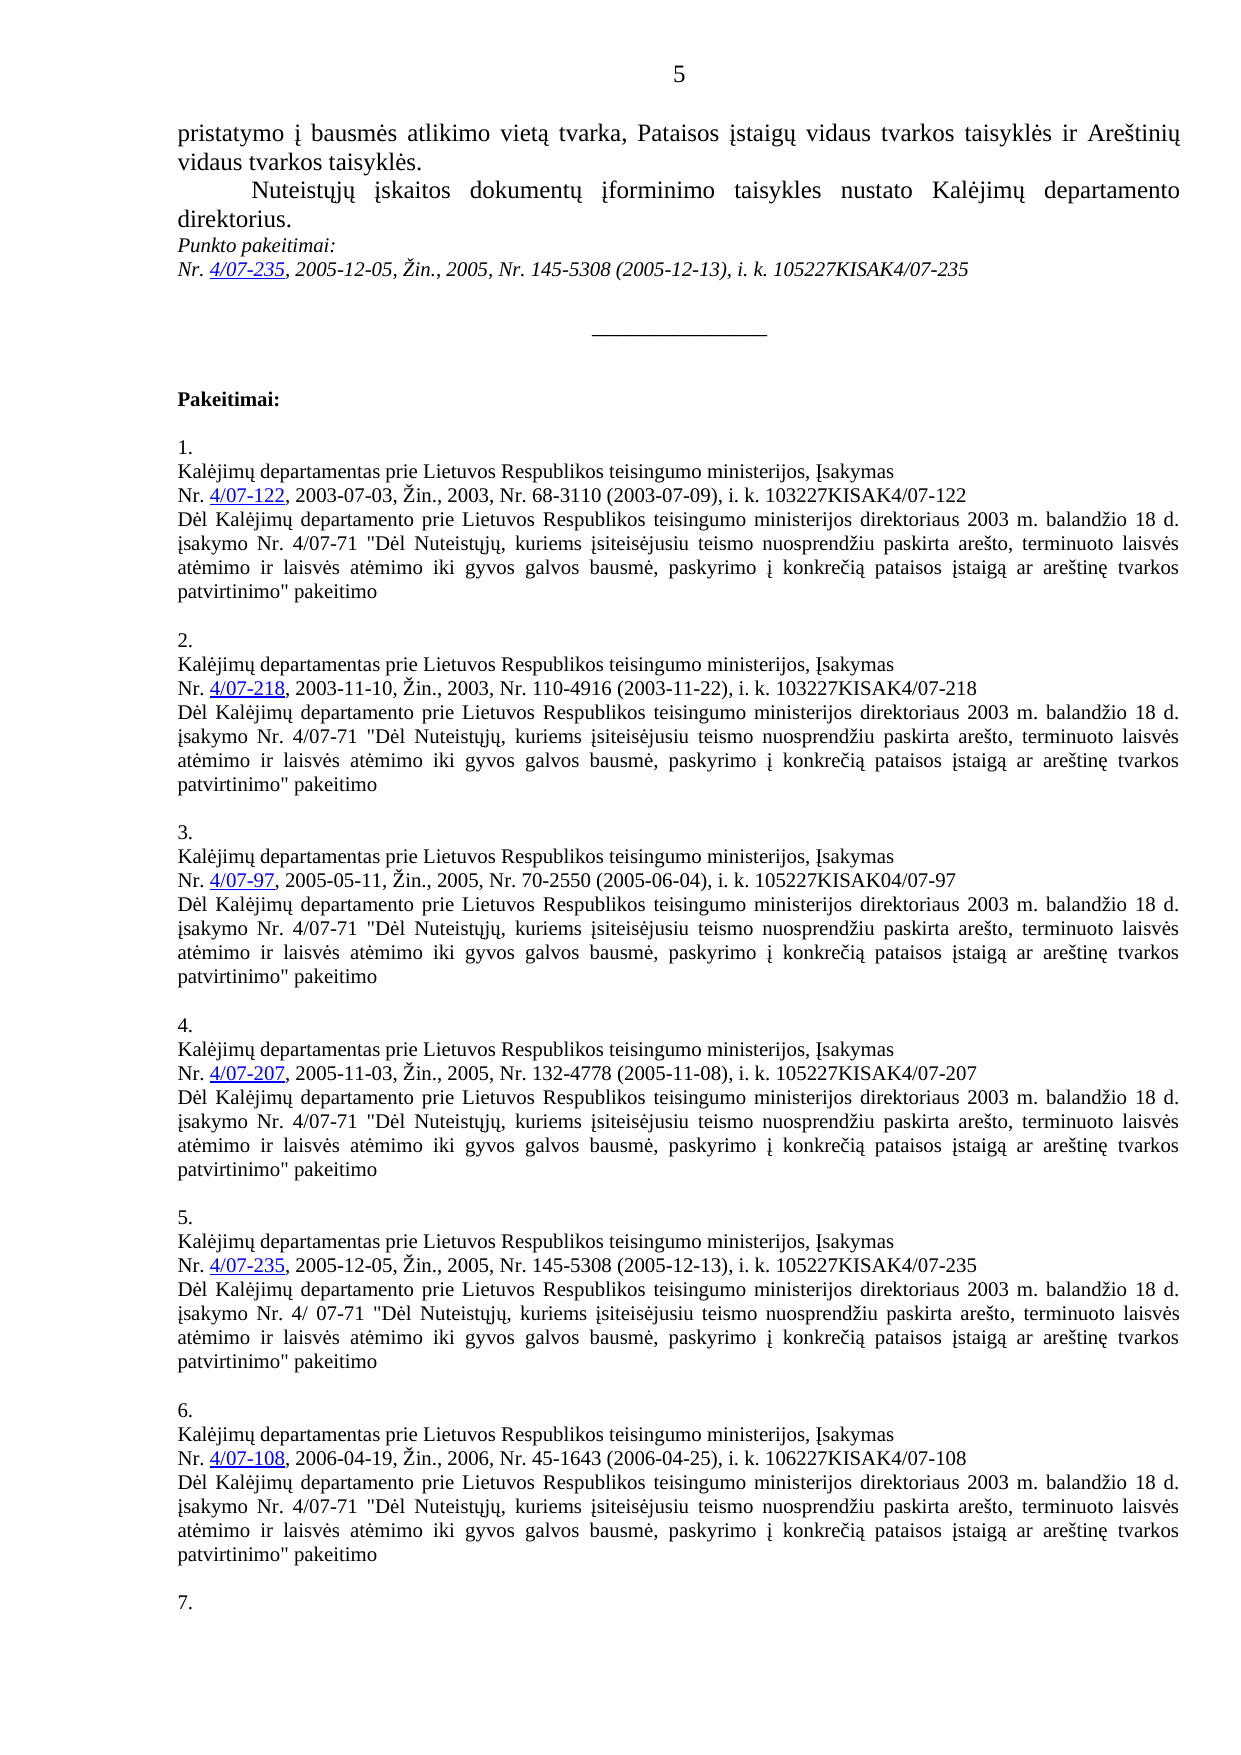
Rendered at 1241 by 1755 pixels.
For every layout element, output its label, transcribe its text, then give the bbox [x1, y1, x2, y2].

text Pakeitimai: [177, 387, 1181, 411]
text 4. [177, 1012, 1181, 1037]
text Kalėjimų departamentas prie Lietuvos Respublikos teisingumo ministerijos, Įsakymas [177, 1422, 1181, 1446]
text Kalėjimų departamentas prie Lietuvos Respublikos teisingumo ministerijos, Įsakymas [177, 1037, 1181, 1061]
text Kalėjimų departamentas prie Lietuvos Respublikos teisingumo ministerijos, Įsakymas [177, 459, 1181, 483]
text Dėl Kalėjimų departamento prie Lietuvos Respublikos teisingumo ministerijos direktoriaus 2003 m. balandžio 18 d. įsakymo Nr. 4/07-71 "Dėl Nuteistųjų, kuriems įsiteisėjusiu teismo nuosprendžiu paskirta arešto, terminuoto laisvės atėmimo ir laisvės atėmimo iki gyvos galvos bausmė, paskyrimo į konkrečią pataisos įstaigą ar areštinę tvarkos patvirtinimo" pakeitimo [177, 700, 1181, 796]
text Dėl Kalėjimų departamento prie Lietuvos Respublikos teisingumo ministerijos direktoriaus 2003 m. balandžio 18 d. įsakymo Nr. 4/07-71 "Dėl Nuteistųjų, kuriems įsiteisėjusiu teismo nuosprendžiu paskirta arešto, terminuoto laisvės atėmimo ir laisvės atėmimo iki gyvos galvos bausmė, paskyrimo į konkrečią pataisos įstaigą ar areštinę tvarkos patvirtinimo" pakeitimo [177, 1470, 1181, 1566]
text Nr. 4/07-207, 2005-11-03, Žin., 2005, Nr. 132-4778 (2005-11-08), i. k. 105227KISAK4/07-207 [177, 1061, 1181, 1085]
text 2. [177, 627, 1181, 652]
text Punkto pakeitimai: [177, 233, 1181, 257]
text Dėl Kalėjimų departamento prie Lietuvos Respublikos teisingumo ministerijos direktoriaus 2003 m. balandžio 18 d. įsakymo Nr. 4/07-71 "Dėl Nuteistųjų, kuriems įsiteisėjusiu teismo nuosprendžiu paskirta arešto, terminuoto laisvės atėmimo ir laisvės atėmimo iki gyvos galvos bausmė, paskyrimo į konkrečią pataisos įstaigą ar areštinę tvarkos patvirtinimo" pakeitimo [177, 892, 1181, 988]
text 5. [177, 1205, 1181, 1229]
text 3. [177, 820, 1181, 844]
text Nr. 4/07-122, 2003-07-03, Žin., 2003, Nr. 68-3110 (2003-07-09), i. k. 103227KISAK4/07-122 [177, 483, 1181, 507]
text Kalėjimų departamentas prie Lietuvos Respublikos teisingumo ministerijos, Įsakymas [177, 652, 1181, 676]
text Nuteistųjų įskaitos dokumentų įforminimo taisykles nustato Kalėjimų departamento direktorius. [177, 176, 1181, 233]
text Dėl Kalėjimų departamento prie Lietuvos Respublikos teisingumo ministerijos direktoriaus 2003 m. balandžio 18 d. įsakymo Nr. 4/ 07-71 "Dėl Nuteistųjų, kuriems įsiteisėjusiu teismo nuosprendžiu paskirta arešto, terminuoto laisvės atėmimo ir laisvės atėmimo iki gyvos galvos bausmė, paskyrimo į konkrečią pataisos įstaigą ar areštinę tvarkos patvirtinimo" pakeitimo [177, 1277, 1181, 1373]
text Kalėjimų departamentas prie Lietuvos Respublikos teisingumo ministerijos, Įsakymas [177, 844, 1181, 868]
text 1. [177, 435, 1181, 459]
text ______________ [177, 310, 1181, 339]
text 6. [177, 1397, 1181, 1422]
text Nr. 4/07-218, 2003-11-10, Žin., 2003, Nr. 110-4916 (2003-11-22), i. k. 103227KISAK4/07-218 [177, 676, 1181, 700]
text Nr. 4/07-97, 2005-05-11, Žin., 2005, Nr. 70-2550 (2005-06-04), i. k. 105227KISAK04/07-97 [177, 868, 1181, 892]
text 7. [177, 1590, 1181, 1614]
text Dėl Kalėjimų departamento prie Lietuvos Respublikos teisingumo ministerijos direktoriaus 2003 m. balandžio 18 d. įsakymo Nr. 4/07-71 "Dėl Nuteistųjų, kuriems įsiteisėjusiu teismo nuosprendžiu paskirta arešto, terminuoto laisvės atėmimo ir laisvės atėmimo iki gyvos galvos bausmė, paskyrimo į konkrečią pataisos įstaigą ar areštinę tvarkos patvirtinimo" pakeitimo [177, 507, 1181, 603]
text pristatymo į bausmės atlikimo vietą tvarka, Pataisos įstaigų vidaus tvarkos taisyklės ir Areštinių vidaus tvarkos taisyklės. [177, 118, 1181, 176]
text Nr. 4/07-235, 2005-12-05, Žin., 2005, Nr. 145-5308 (2005-12-13), i. k. 105227KISAK4/07-235 [177, 1253, 1181, 1277]
text Nr. 4/07-108, 2006-04-19, Žin., 2006, Nr. 45-1643 (2006-04-25), i. k. 106227KISAK4/07-108 [177, 1446, 1181, 1470]
text Kalėjimų departamentas prie Lietuvos Respublikos teisingumo ministerijos, Įsakymas [177, 1229, 1181, 1253]
text Dėl Kalėjimų departamento prie Lietuvos Respublikos teisingumo ministerijos direktoriaus 2003 m. balandžio 18 d. įsakymo Nr. 4/07-71 "Dėl Nuteistųjų, kuriems įsiteisėjusiu teismo nuosprendžiu paskirta arešto, terminuoto laisvės atėmimo ir laisvės atėmimo iki gyvos galvos bausmė, paskyrimo į konkrečią pataisos įstaigą ar areštinę tvarkos patvirtinimo" pakeitimo [177, 1085, 1181, 1181]
text Nr. 4/07-235, 2005-12-05, Žin., 2005, Nr. 145-5308 (2005-12-13), i. k. 105227KISAK4/07-235 [177, 257, 1181, 281]
